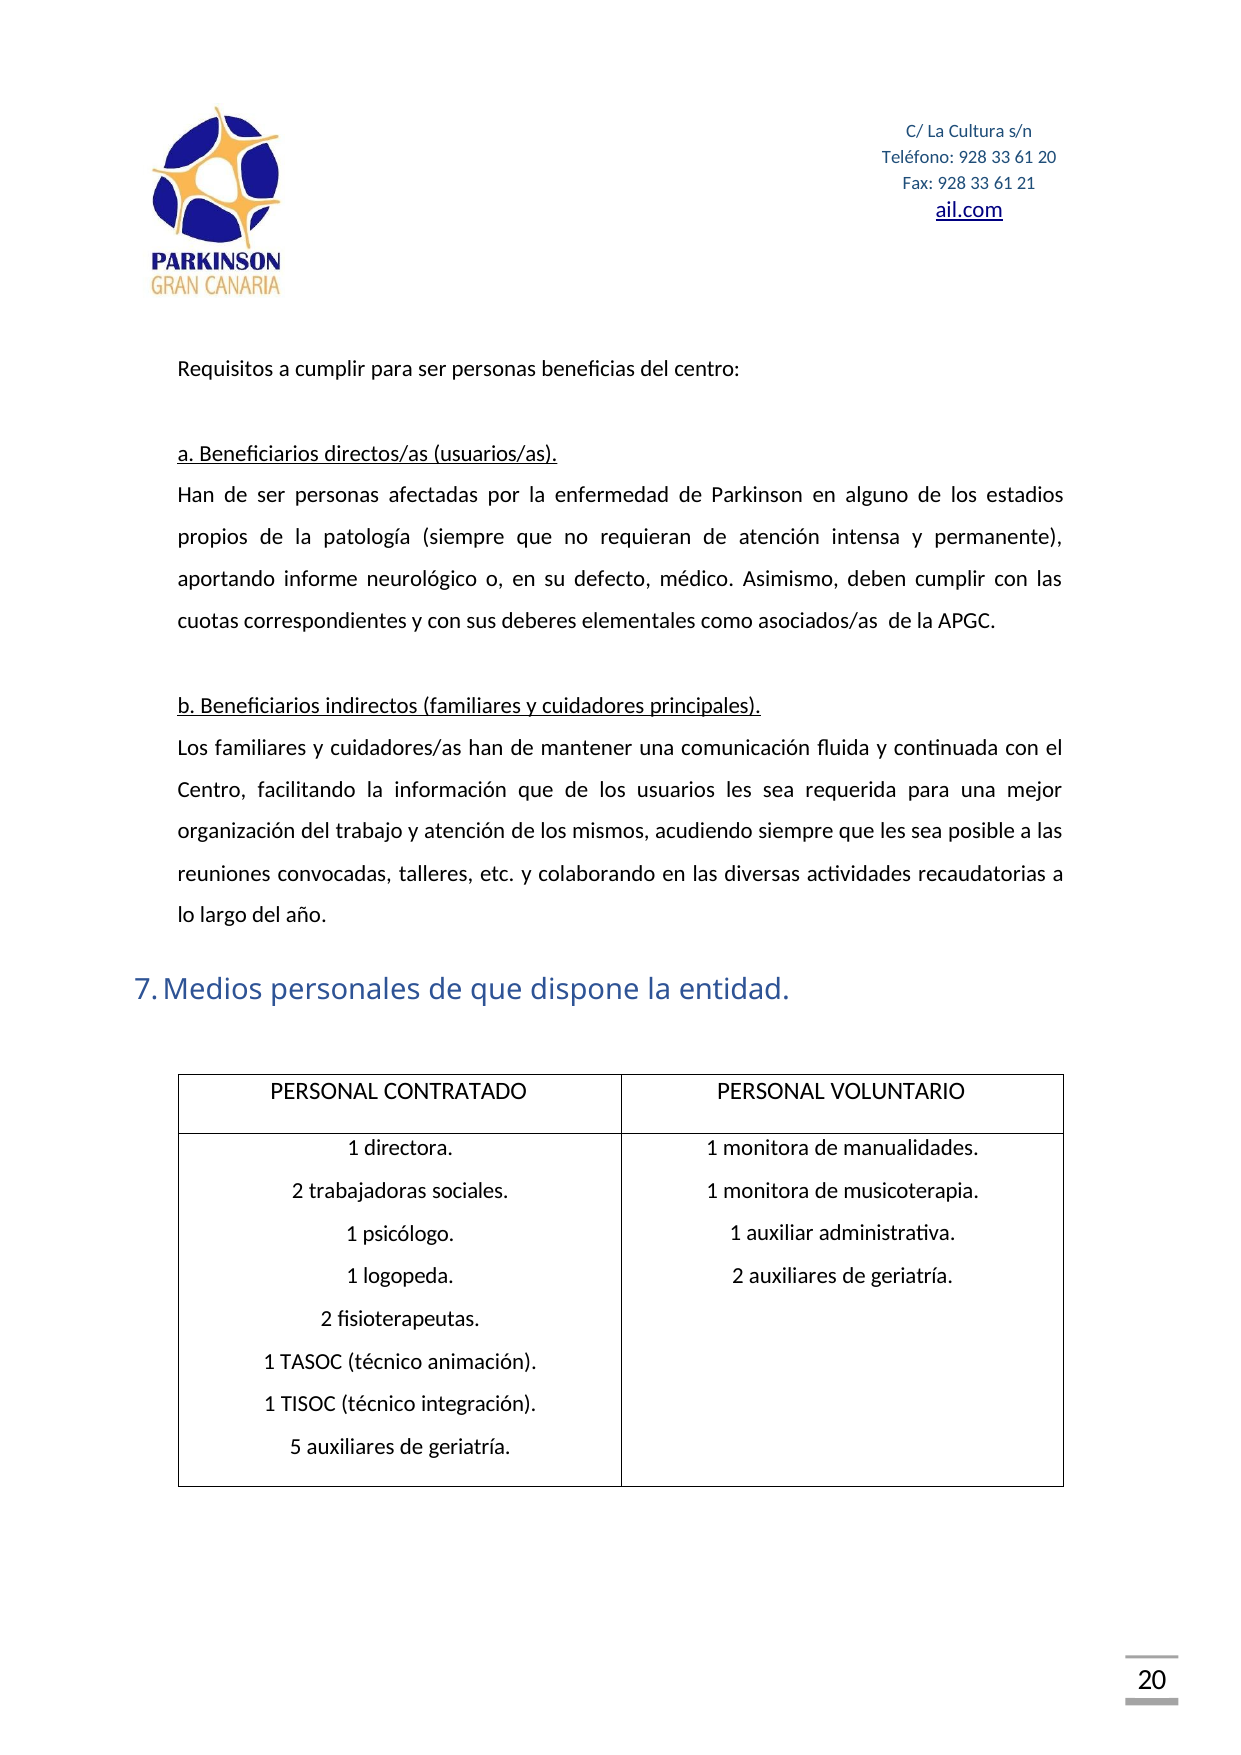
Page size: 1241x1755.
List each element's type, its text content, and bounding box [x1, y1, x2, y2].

list Beneficiarios directos/as (usuarios/as). [177, 439, 1078, 467]
text Los familiares y cuidadores/as han de mantener una comunicación fluida y continuada con el Centro, facilitando la información que de los usuarios les sea requerida para una mejor organización del trabajo y atención de los mismos, acudiendo siempre que les sea posible a las reuniones convocadas, talleres, etc. y colaborando en las diversas actividades recaudatorias a lo largo del año. [177, 733, 1064, 929]
text Han de ser personas afectadas por la enfermedad de Parkinson en alguno de los estadios propios de la patología (siempre que no requieran de atención intensa y permanente), aportando informe neurológico o, en su defecto, médico. Asimismo, deben cumplir con las cuotas correspondientes y con sus deberes elementales como asociados/as de la APGC. [177, 481, 1064, 634]
table_header PERSONAL CONTRATADO [179, 1075, 621, 1132]
table_header PERSONAL VOLUNTARIO [622, 1075, 1063, 1132]
text Requisitos a cumplir para ser personas beneficias del centro: [177, 354, 1078, 383]
list Beneficiarios indirectos (familiares y cuidadores principales). [177, 691, 1078, 719]
table_cell 1 monitora de manualidades. 1 monitora de musicoterapia. auxiliar administrativa. auxiliares de geriatría. [622, 1134, 1063, 1486]
table_cell 1 directora. 2 trabajadoras sociales. 1 psicólogo. 1 logopeda. 2 fisioterapeutas. 1 TASOC (técnico animación). 1 TISOC (técnico integración). 5 auxiliares de geriatría. [179, 1134, 621, 1486]
list Medios personales de que dispone la entidad. [134, 968, 1078, 1008]
